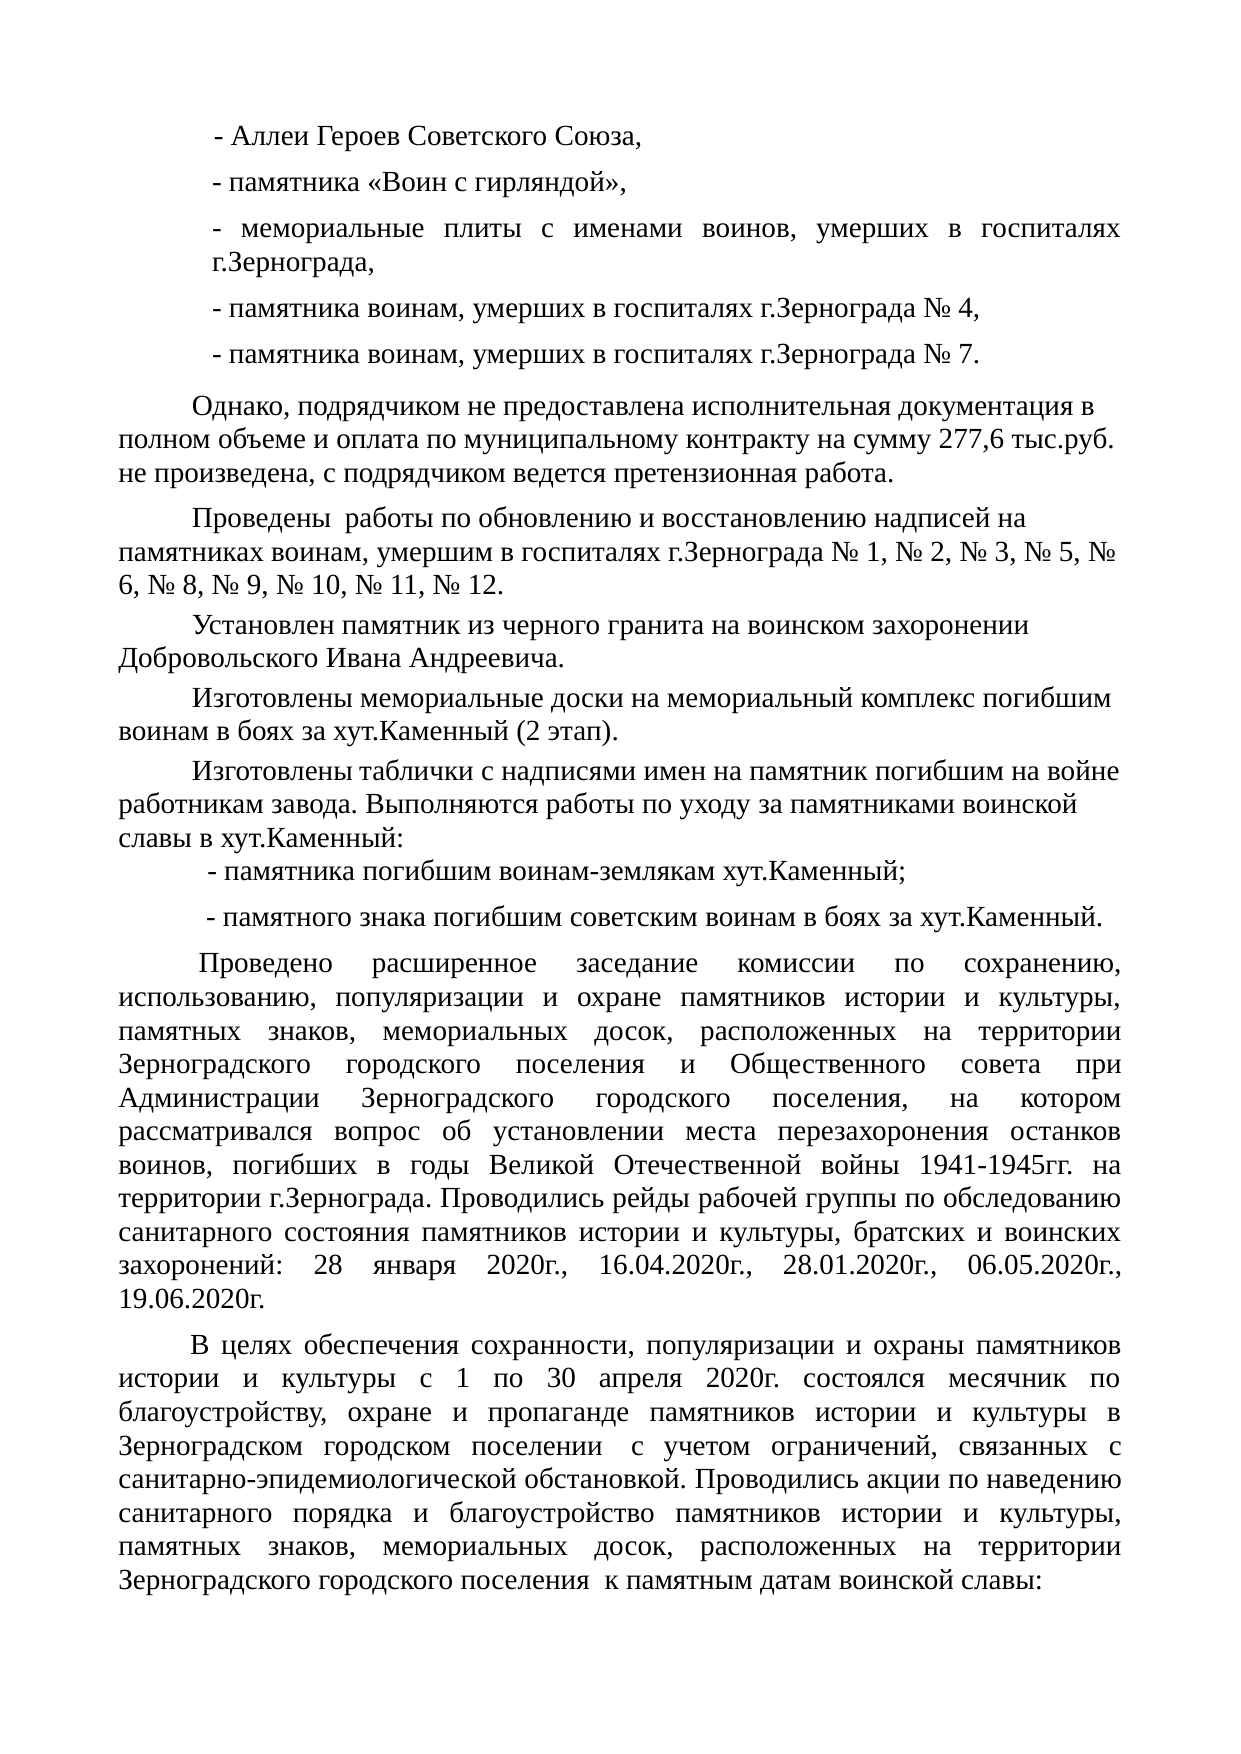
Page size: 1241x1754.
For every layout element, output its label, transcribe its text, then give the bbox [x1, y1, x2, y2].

text В целях обеспечения сохранности, популяризации и охраны памятников истории и культуры с 1 по 30 апреля 2020г. состоялся месячник по благоустройству, охране и пропаганде памятников истории и культуры в Зерноградском городском поселении с учетом ограничений, связанных с санитарно-эпидемиологической обстановкой. Проводились акции по наведению санитарного порядка и благоустройство памятников истории и культуры, памятных знаков, мемориальных досок, расположенных на территории Зерноградского городского поселения к памятным датам воинской славы: [118, 1327, 1122, 1595]
text - памятника погибшим воинам-землякам хут.Каменный; [118, 853, 1122, 887]
text Изготовлены мемориальные доски на мемориальный комплекс погибшим воинам в боях за хут.Каменный (2 этап). [118, 680, 1122, 747]
text Проведено расширенное заседание комиссии по сохранению, использованию, популяризации и охране памятников истории и культуры, памятных знаков, мемориальных досок, расположенных на территории Зерноградского городского поселения и Общественного совета при Администрации Зерноградского городского поселения, на котором рассматривался вопрос об установлении места перезахоронения останков воинов, погибших в годы Великой Отечественной войны 1941-1945гг. на территории г.Зернограда. Проводились рейды рабочей группы по обследованию санитарного состояния памятников истории и культуры, братских и воинских захоронений: 28 января 2020г., 16.04.2020г., 28.01.2020г., 06.05.2020г., 19.06.2020г. [118, 946, 1122, 1314]
text - памятника «Воин с гирляндой», [212, 164, 1122, 198]
text - памятного знака погибшим советским воинам в боях за хут.Каменный. [118, 899, 1122, 933]
text Проведены работы по обновлению и восстановлению надписей на памятниках воинам, умершим в госпиталях г.Зернограда № 1, № 2, № 3, № 5, № 6, № 8, № 9, № 10, № 11, № 12. [118, 500, 1122, 601]
text - мемориальные плиты с именами воинов, умерших в госпиталях г.Зернограда, [212, 210, 1122, 277]
text Однако, подрядчиком не предоставлена исполнительная документация в полном объеме и оплата по муниципальному контракту на сумму 277,6 тыс.руб. не произведена, с подрядчиком ведется претензионная работа. [118, 388, 1122, 488]
text Установлен памятник из черного гранита на воинском захоронении Добровольского Ивана Андреевича. [118, 607, 1122, 674]
text - памятника воинам, умерших в госпиталях г.Зернограда № 4, [212, 290, 1122, 323]
text Изготовлены таблички с надписями имен на памятник погибшим на войне работникам завода. Выполняются работы по уходу за памятниками воинской славы в хут.Каменный: [118, 753, 1122, 853]
text - Аллеи Героев Советского Союза, [118, 118, 1122, 152]
text - памятника воинам, умерших в госпиталях г.Зернограда № 7. [212, 336, 1122, 369]
